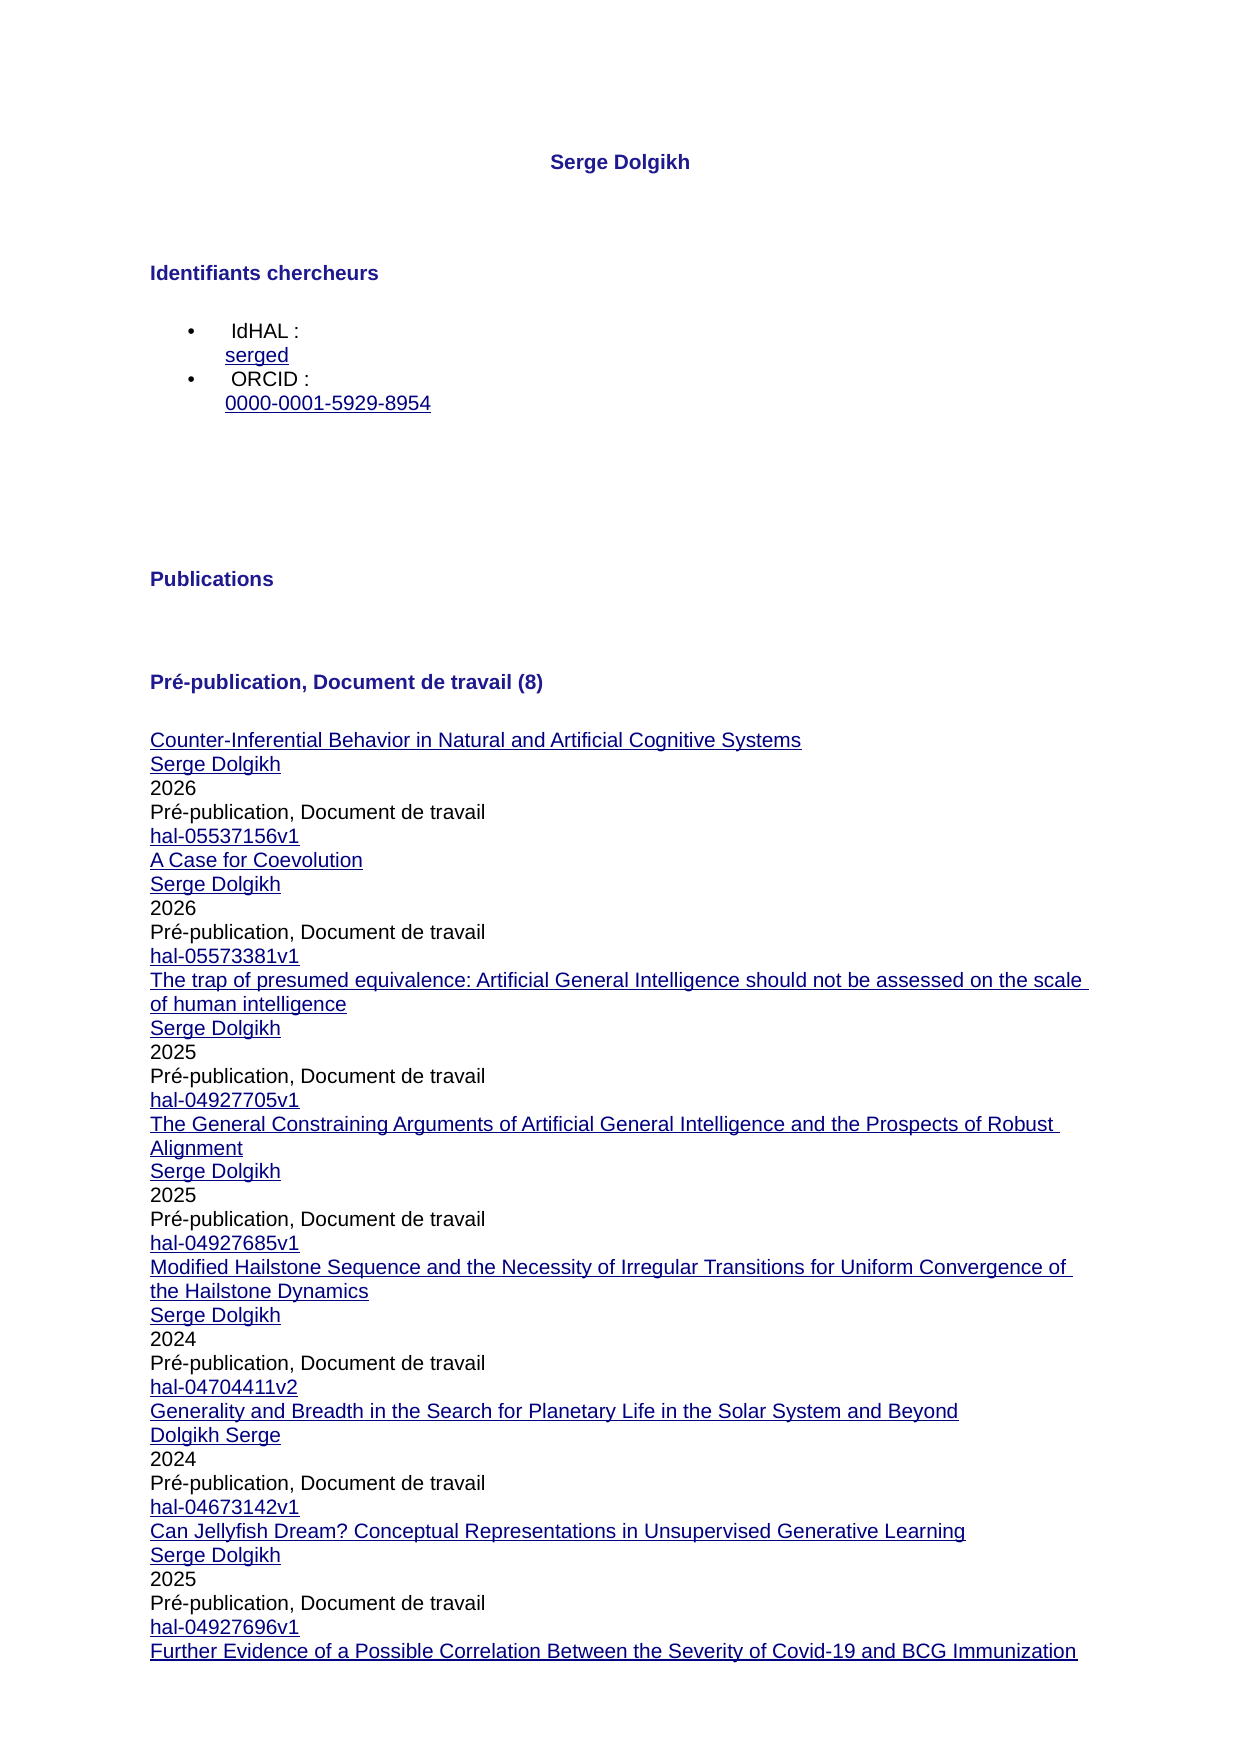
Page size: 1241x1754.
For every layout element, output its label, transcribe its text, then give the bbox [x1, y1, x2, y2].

list serged [187, 343, 1090, 367]
table_cell Modified Hailstone Sequence and the Necessity of Irregular Transitions for Uniform Convergence of the Hailstone Dynamics Serge Dolgikh 2024 Pré-publication, Document de travail hal-04704411v2 [150, 1255, 1090, 1399]
table_cell The General Constraining Arguments of Artificial General Intelligence and the Prospects of Robust Alignment Serge Dolgikh 2025 Pré-publication, Document de travail hal-04927685v1 [150, 1111, 1090, 1255]
table_cell A Case for Coevolution Serge Dolgikh 2026 Pré-publication, Document de travail hal-05573381v1 [150, 848, 1090, 968]
table_cell The trap of presumed equivalence: Artificial General Intelligence should not be assessed on the scale of human intelligence Serge Dolgikh 2025 Pré-publication, Document de travail hal-04927705v1 [150, 968, 1090, 1111]
subtitle Pré-publication, Document de travail (8) [150, 670, 1090, 694]
table_cell Can Jellyfish Dream? Conceptual Representations in Unsupervised Generative Learning Serge Dolgikh 2025 Pré-publication, Document de travail hal-04927696v1 [150, 1519, 1090, 1638]
table_cell Generality and Breadth in the Search for Planetary Life in the Solar System and Beyond Dolgikh Serge 2024 Pré-publication, Document de travail hal-04673142v1 [150, 1399, 1090, 1519]
subtitle Identifiants chercheurs [150, 260, 1090, 284]
table_header Counter-Inferential Behavior in Natural and Artificial Cognitive Systems Serge Dolgikh 2026 Pré-publication, Document de travail hal-05537156v1 [150, 728, 1090, 848]
list 0000-0001-5929-8954 [187, 391, 1090, 414]
subtitle Publications [150, 567, 1090, 591]
list IdHAL : [187, 319, 1090, 343]
table_cell Further Evidence of a Possible Correlation Between the Severity of Covid-19 and BCG Immunization [150, 1639, 1090, 1662]
subtitle Serge Dolgikh [150, 150, 1090, 174]
list ORCID : [187, 367, 1090, 391]
